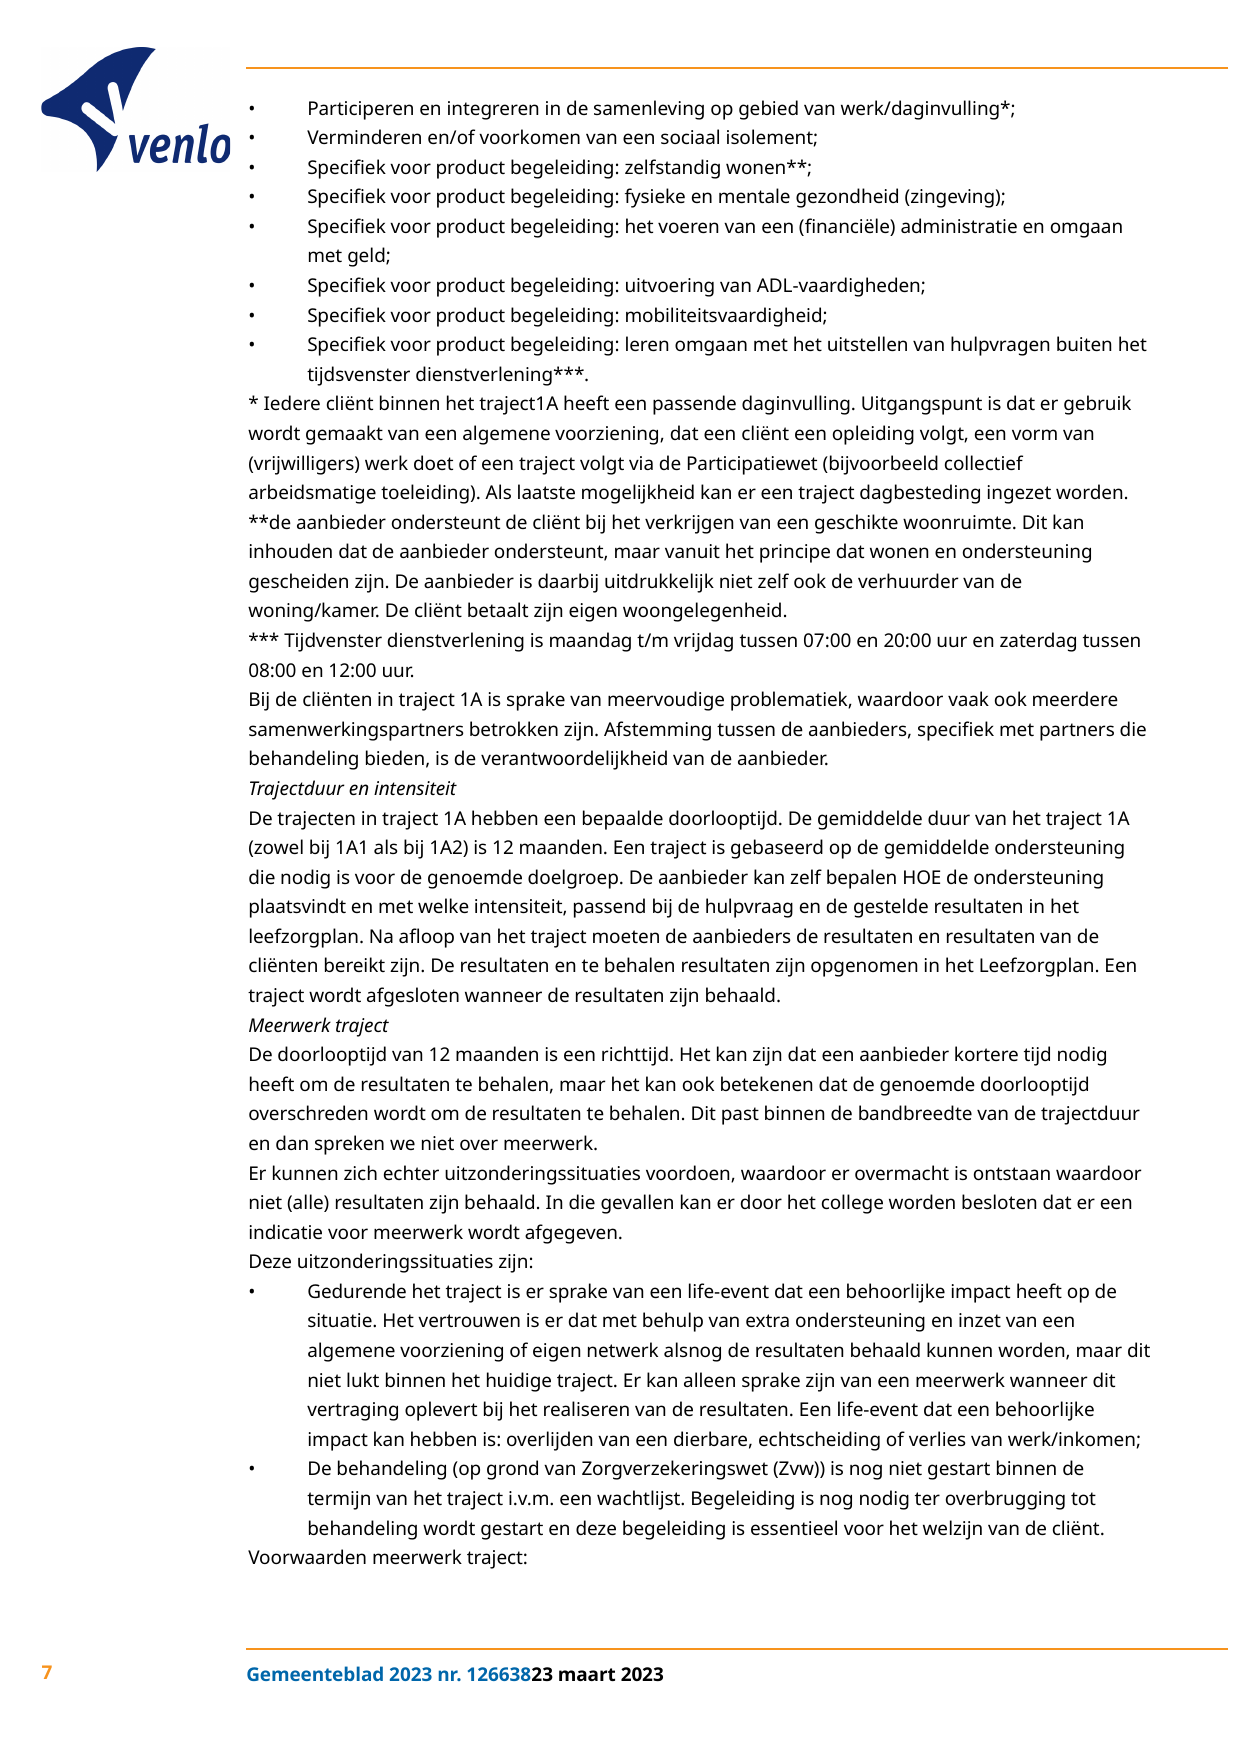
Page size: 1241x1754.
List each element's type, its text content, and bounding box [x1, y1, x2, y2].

text De trajecten in traject 1A hebben een bepaalde doorlooptijd. De gemiddelde duur van het traject 1A (zowel bij 1A1 als bij 1A2) is 12 maanden. Een traject is gebaseerd op de gemiddelde ondersteuning die nodig is voor de genoemde doelgroep. De aanbieder kan zelf bepalen HOE de ondersteuning plaatsvindt en met welke intensiteit, passend bij de hulpvraag en de gestelde resultaten in het leefzorgplan. Na afloop van het traject moeten de aanbieders de resultaten en resultaten van de cliënten bereikt zijn. De resultaten en te behalen resultaten zijn opgenomen in het Leefzorgplan. Een traject wordt afgesloten wanneer de resultaten zijn behaald. [248, 805, 1152, 1008]
list Participeren en integreren in de samenleving op gebied van werk/daginvulling*; [248, 95, 1152, 121]
text *** Tijdvenster dienstverlening is maandag t/m vrijdag tussen 07:00 en 20:00 uur en zaterdag tussen 08:00 en 12:00 uur. [248, 627, 1152, 683]
text **de aanbieder ondersteunt de cliënt bij het verkrijgen van een geschikte woonruimte. Dit kan inhouden dat de aanbieder ondersteunt, maar vanuit het principe dat wonen en ondersteuning gescheiden zijn. De aanbieder is daarbij uitdrukkelijk niet zelf ook de verhuurder van de woning/kamer. De cliënt betaalt zijn eigen woongelegenheid. [248, 509, 1152, 623]
list Specifiek voor product begeleiding: uitvoering van ADL-vaardigheden; [248, 272, 1152, 298]
text Er kunnen zich echter uitzonderingssituaties voordoen, waardoor er overmacht is ontstaan waardoor niet (alle) resultaten zijn behaald. In die gevallen kan er door het college worden besloten dat er een indicatie voor meerwerk wordt afgegeven. [248, 1160, 1152, 1245]
text Deze uitzonderingssituaties zijn: [248, 1248, 1152, 1274]
text * Iedere cliënt binnen het traject1A heeft een passende daginvulling. Uitgangspunt is dat er gebruik wordt gemaakt van een algemene voorziening, dat een cliënt een opleiding volgt, een vorm van (vrijwilligers) werk doet of een traject volgt via de Participatiewet (bijvoorbeeld collectief arbeidsmatige toeleiding). Als laatste mogelijkheid kan er een traject dagbesteding ingezet worden. [248, 391, 1152, 505]
text Meerwerk traject [248, 1012, 1152, 1038]
list De behandeling (op grond van Zorgverzekeringswet (Zvw)) is nog niet gestart binnen de termijn van het traject i.v.m. een wachtlijst. Begeleiding is nog nodig ter overbrugging tot behandeling wordt gestart en deze begeleiding is essentieel voor het welzijn van de cliënt. [248, 1456, 1152, 1541]
text De doorlooptijd van 12 maanden is een richttijd. Het kan zijn dat een aanbieder kortere tijd nodig heeft om de resultaten te behalen, maar het kan ook betekenen dat de genoemde doorlooptijd overschreden wordt om de resultaten te behalen. Dit past binnen de bandbreedte van de trajectduur en dan spreken we niet over meerwerk. [248, 1041, 1152, 1156]
list Specifiek voor product begeleiding: het voeren van een (financiële) administratie en omgaan met geld; [248, 213, 1152, 268]
text Trajectduur en intensiteit [248, 775, 1152, 801]
list Gedurende het traject is er sprake van een life-event dat een behoorlijke impact heeft op de situatie. Het vertrouwen is er dat met behulp van extra ondersteuning en inzet van een algemene voorziening of eigen netwerk alsnog de resultaten behaald kunnen worden, maar dit niet lukt binnen het huidige traject. Er kan alleen sprake zijn van een meerwerk wanneer dit vertraging oplevert bij het realiseren van de resultaten. Een life-event dat een behoorlijke impact kan hebben is: overlijden van een dierbare, echtscheiding of verlies van werk/inkomen; [248, 1278, 1152, 1452]
text Bij de cliënten in traject 1A is sprake van meervoudige problematiek, waardoor vaak ook meerdere samenwerkingspartners betrokken zijn. Afstemming tussen de aanbieders, specifiek met partners die behandeling bieden, is de verantwoordelijkheid van de aanbieder. [248, 686, 1152, 771]
list Specifiek voor product begeleiding: fysieke en mentale gezondheid (zingeving); [248, 183, 1152, 209]
text Voorwaarden meerwerk traject: [248, 1544, 1152, 1570]
list Verminderen en/of voorkomen van een sociaal isolement; [248, 124, 1152, 150]
list Specifiek voor product begeleiding: zelfstandig wonen**; [248, 154, 1152, 180]
list Specifiek voor product begeleiding: mobiliteitsvaardigheid; [248, 302, 1152, 328]
picture [41, 47, 231, 172]
list Specifiek voor product begeleiding: leren omgaan met het uitstellen van hulpvragen buiten het tijdsvenster dienstverlening***. [248, 331, 1152, 387]
